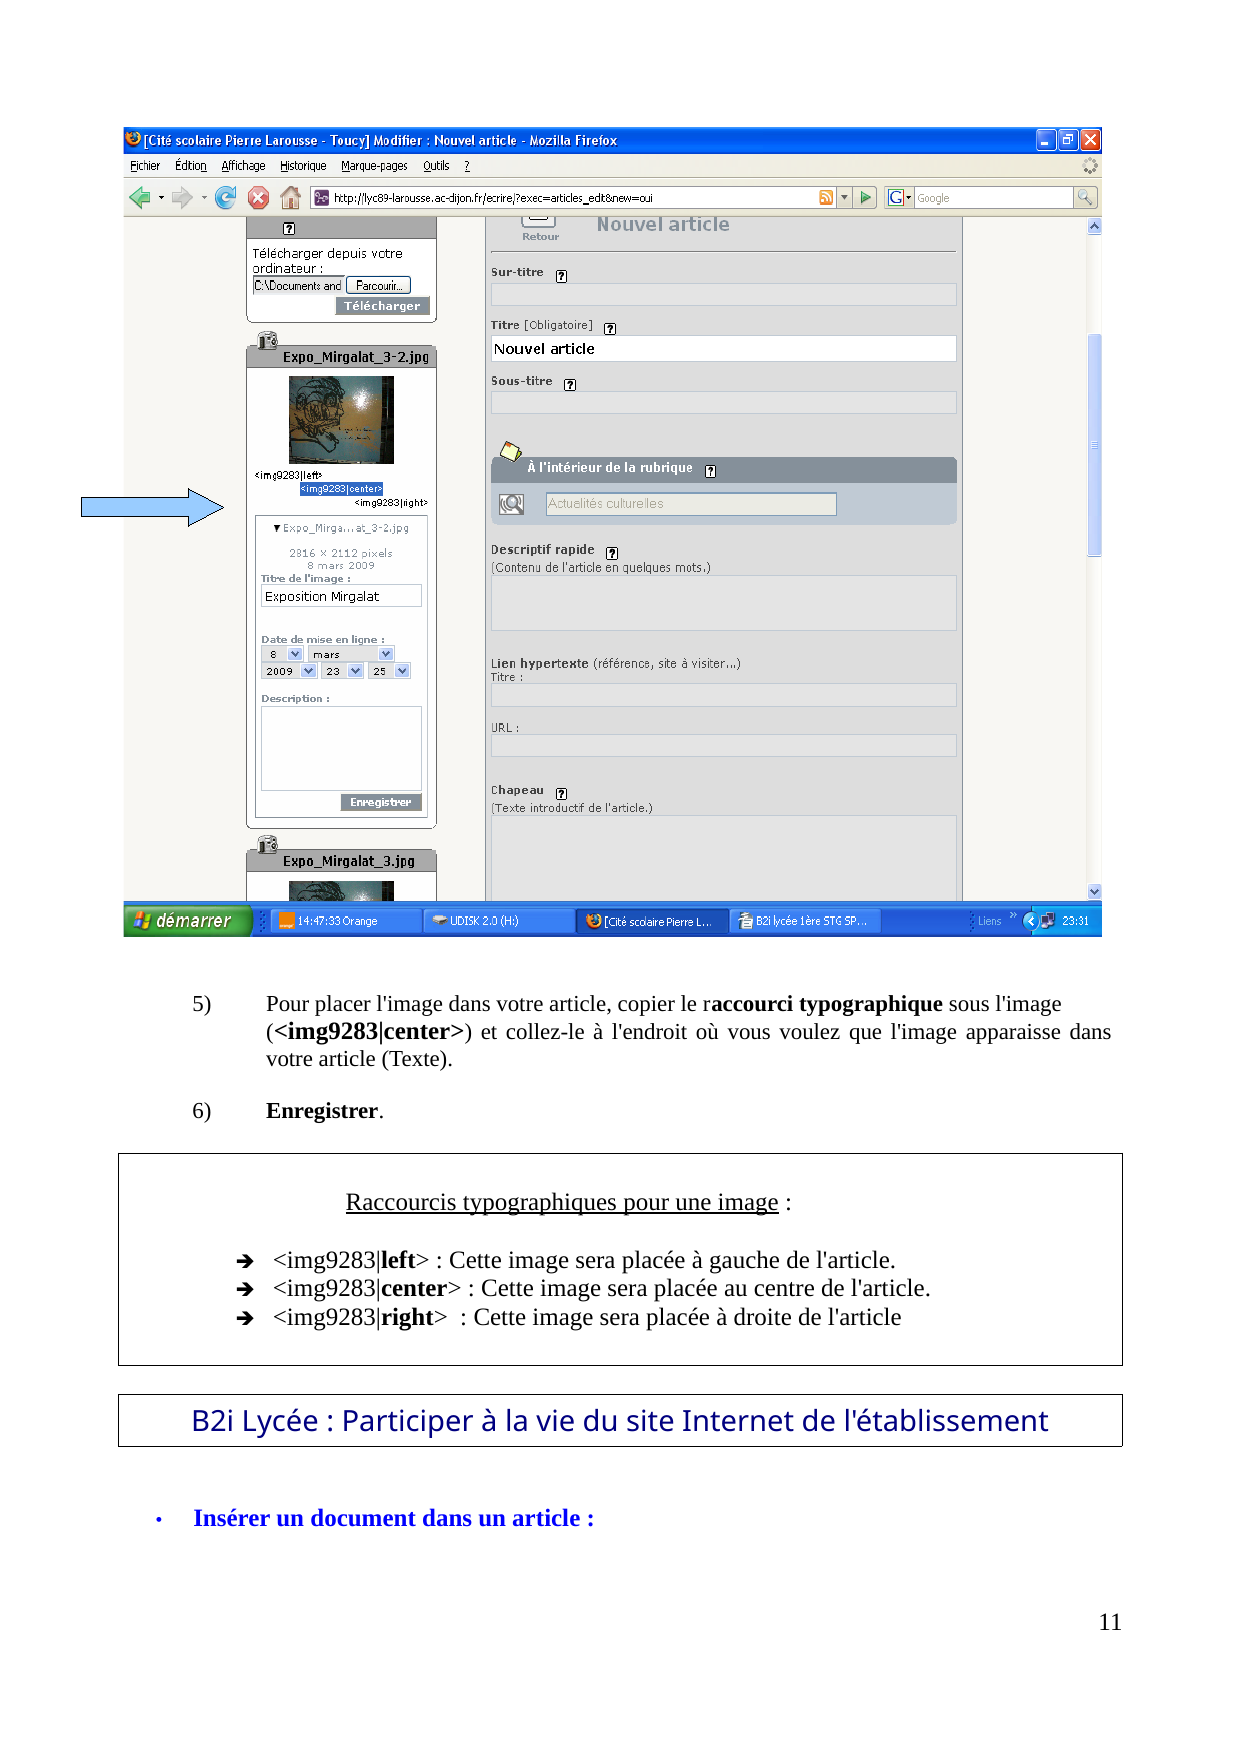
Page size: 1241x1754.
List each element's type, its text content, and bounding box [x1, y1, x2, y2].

text 5) Pour placer l'image dans votre article, copier le raccourci typographique sous l'image (<img9283|center>) et collez-le à l'endroit où vous voulez que l'image apparaisse dans votre article (Texte). [118, 990, 1122, 1071]
table_header Raccourcis typographiques pour une image : <img9283|left> : Cette image sera placée à gauche de l'article. <img9283|center> : Cette image sera placée au centre de l'article. <img9283|right> : Cette image sera placée à droite de l'article [119, 1154, 1122, 1365]
list Insérer un document dans un article : [156, 1503, 1122, 1532]
text 6) Enregistrer. [118, 1097, 1122, 1124]
picture [123, 127, 1102, 937]
table_header B2i Lycée : Participer à la vie du site Internet de l'établissement [119, 1395, 1122, 1446]
